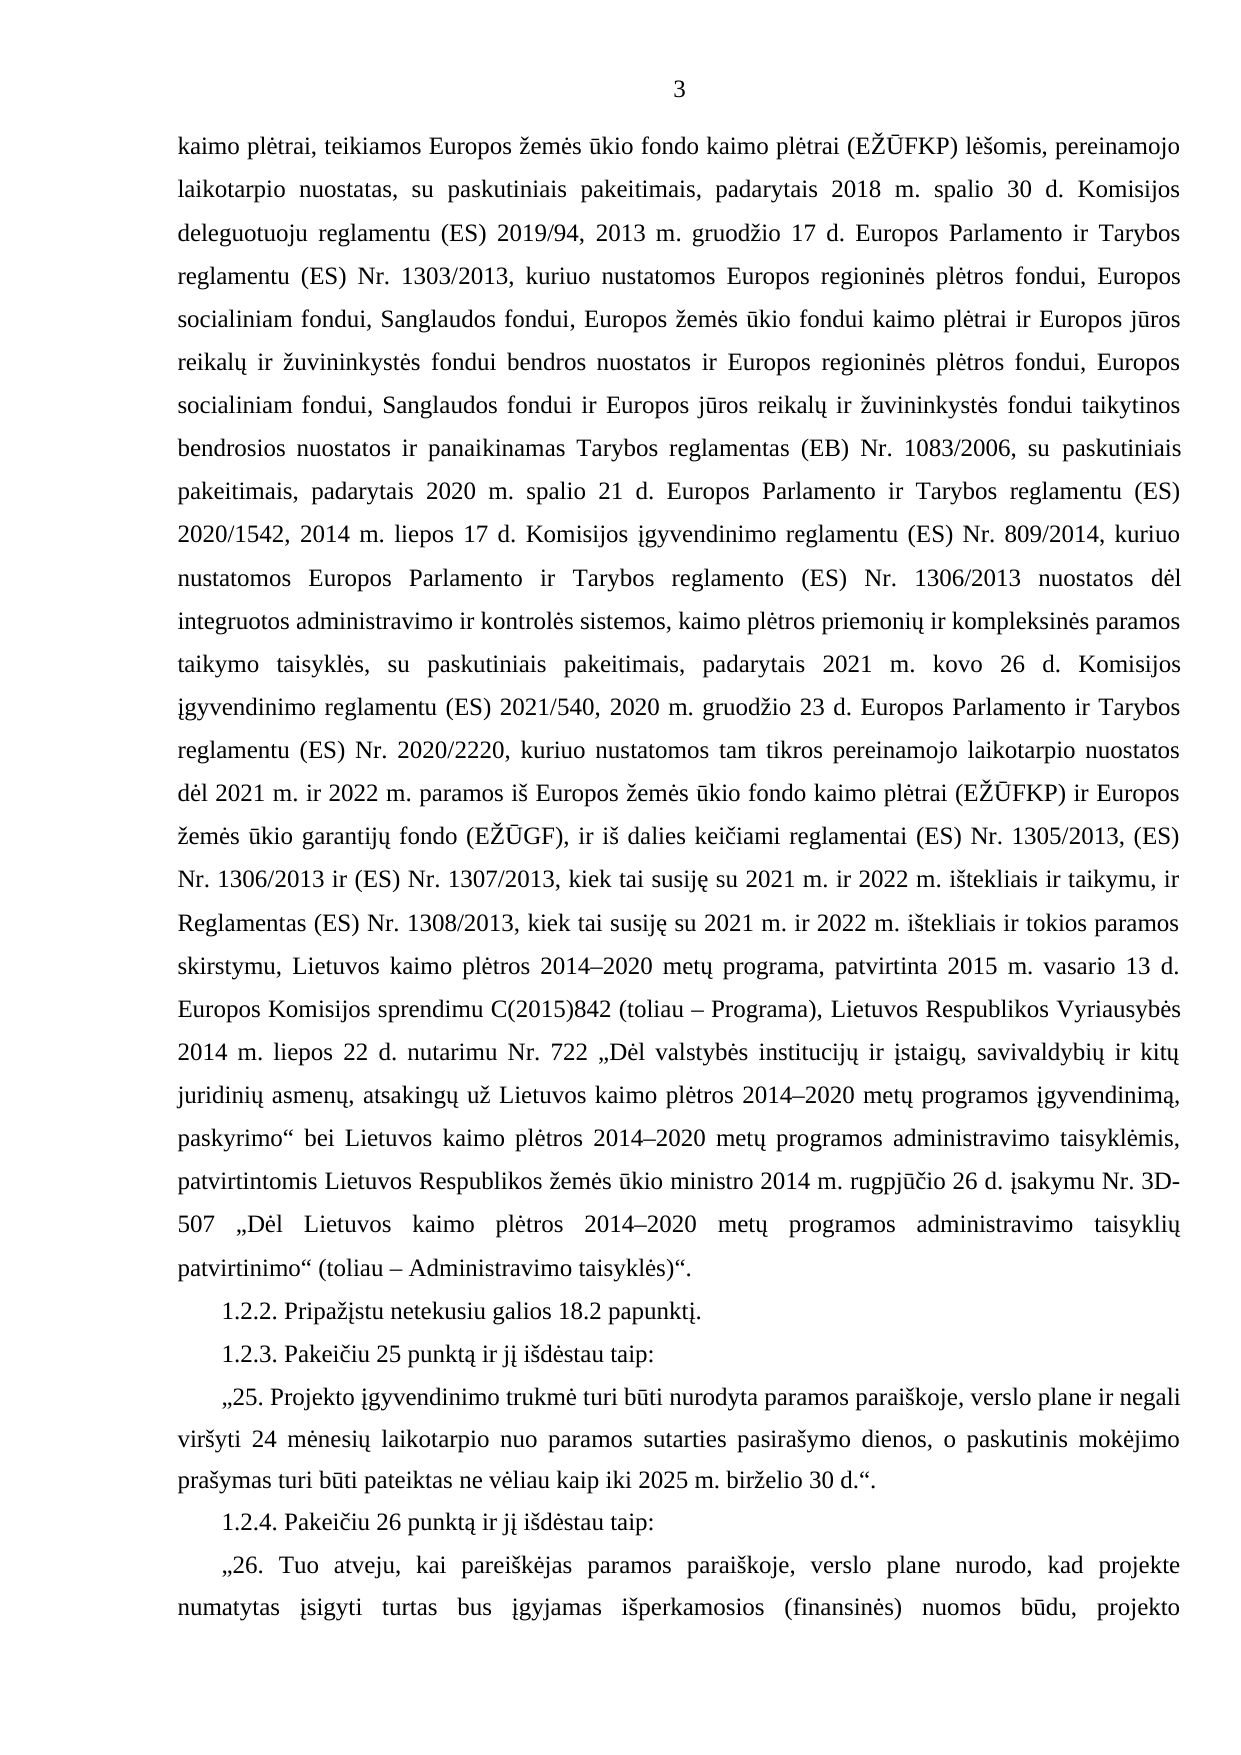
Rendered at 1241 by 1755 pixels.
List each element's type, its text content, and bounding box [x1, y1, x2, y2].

text kaimo plėtrai, teikiamos Europos žemės ūkio fondo kaimo plėtrai (EŽŪFKP) lėšomis, pereinamojo laikotarpio nuostatas, su paskutiniais pakeitimais, padarytais 2018 m. spalio 30 d. Komisijos deleguotuoju reglamentu (ES) 2019/94, 2013 m. gruodžio 17 d. Europos Parlamento ir Tarybos reglamentu (ES) Nr. 1303/2013, kuriuo nustatomos Europos regioninės plėtros fondui, Europos socialiniam fondui, Sanglaudos fondui, Europos žemės ūkio fondui kaimo plėtrai ir Europos jūros reikalų ir žuvininkystės fondui bendros nuostatos ir Europos regioninės plėtros fondui, Europos socialiniam fondui, Sanglaudos fondui ir Europos jūros reikalų ir žuvininkystės fondui taikytinos bendrosios nuostatos ir panaikinamas Tarybos reglamentas (EB) Nr. 1083/2006, su paskutiniais pakeitimais, padarytais 2020 m. spalio 21 d. Europos Parlamento ir Tarybos reglamentu (ES) 2020/1542, 2014 m. liepos 17 d. Komisijos įgyvendinimo reglamentu (ES) Nr. 809/2014, kuriuo nustatomos Europos Parlamento ir Tarybos reglamento (ES) Nr. 1306/2013 nuostatos dėl integruotos administravimo ir kontrolės sistemos, kaimo plėtros priemonių ir kompleksinės paramos taikymo taisyklės, su paskutiniais pakeitimais, padarytais 2021 m. kovo 26 d. Komisijos įgyvendinimo reglamentu (ES) 2021/540, 2020 m. gruodžio 23 d. Europos Parlamento ir Tarybos reglamentu (ES) Nr. 2020/2220, kuriuo nustatomos tam tikros pereinamojo laikotarpio nuostatos dėl 2021 m. ir 2022 m. paramos iš Europos žemės ūkio fondo kaimo plėtrai (EŽŪFKP) ir Europos žemės ūkio garantijų fondo (EŽŪGF), ir iš dalies keičiami reglamentai (ES) Nr. 1305/2013, (ES) Nr. 1306/2013 ir (ES) Nr. 1307/2013, kiek tai susiję su 2021 m. ir 2022 m. ištekliais ir taikymu, ir Reglamentas (ES) Nr. 1308/2013, kiek tai susiję su 2021 m. ir 2022 m. ištekliais ir tokios paramos skirstymu, Lietuvos kaimo plėtros 2014–2020 metų programa, patvirtinta 2015 m. vasario 13 d. Europos Komisijos sprendimu C(2015)842 (toliau – Programa), Lietuvos Respublikos Vyriausybės 2014 m. liepos 22 d. nutarimu Nr. 722 „Dėl valstybės institucijų ir įstaigų, savivaldybių ir kitų juridinių asmenų, atsakingų už Lietuvos kaimo plėtros 2014–2020 metų programos įgyvendinimą, paskyrimo“ bei Lietuvos kaimo plėtros 2014–2020 metų programos administravimo taisyklėmis, patvirtintomis Lietuvos Respublikos žemės ūkio ministro 2014 m. rugpjūčio 26 d. įsakymu Nr. 3D-507 „Dėl Lietuvos kaimo plėtros 2014–2020 metų programos administravimo taisyklių patvirtinimo“ (toliau – Administravimo taisyklės)“. [177, 131, 1181, 1281]
text „25. Projekto įgyvendinimo trukmė turi būti nurodyta paramos paraiškoje, verslo plane ir negali viršyti 24 mėnesių laikotarpio nuo paramos sutarties pasirašymo dienos, o paskutinis mokėjimo prašymas turi būti pateiktas ne vėliau kaip iki 2025 m. birželio 30 d.“. [177, 1382, 1181, 1494]
text 1.2.4. Pakeičiu 26 punktą ir jį išdėstau taip: [177, 1507, 1181, 1536]
text 1.2.2. Pripažįstu netekusiu galios 18.2 papunktį. [177, 1296, 1181, 1324]
text 1.2.3. Pakeičiu 25 punktą ir jį išdėstau taip: [177, 1339, 1181, 1368]
text „26. Tuo atveju, kai pareiškėjas paramos paraiškoje, verslo plane nurodo, kad projekte numatytas įsigyti turtas bus įgyjamas išperkamosios (finansinės) nuomos būdu, projekto [177, 1550, 1181, 1621]
